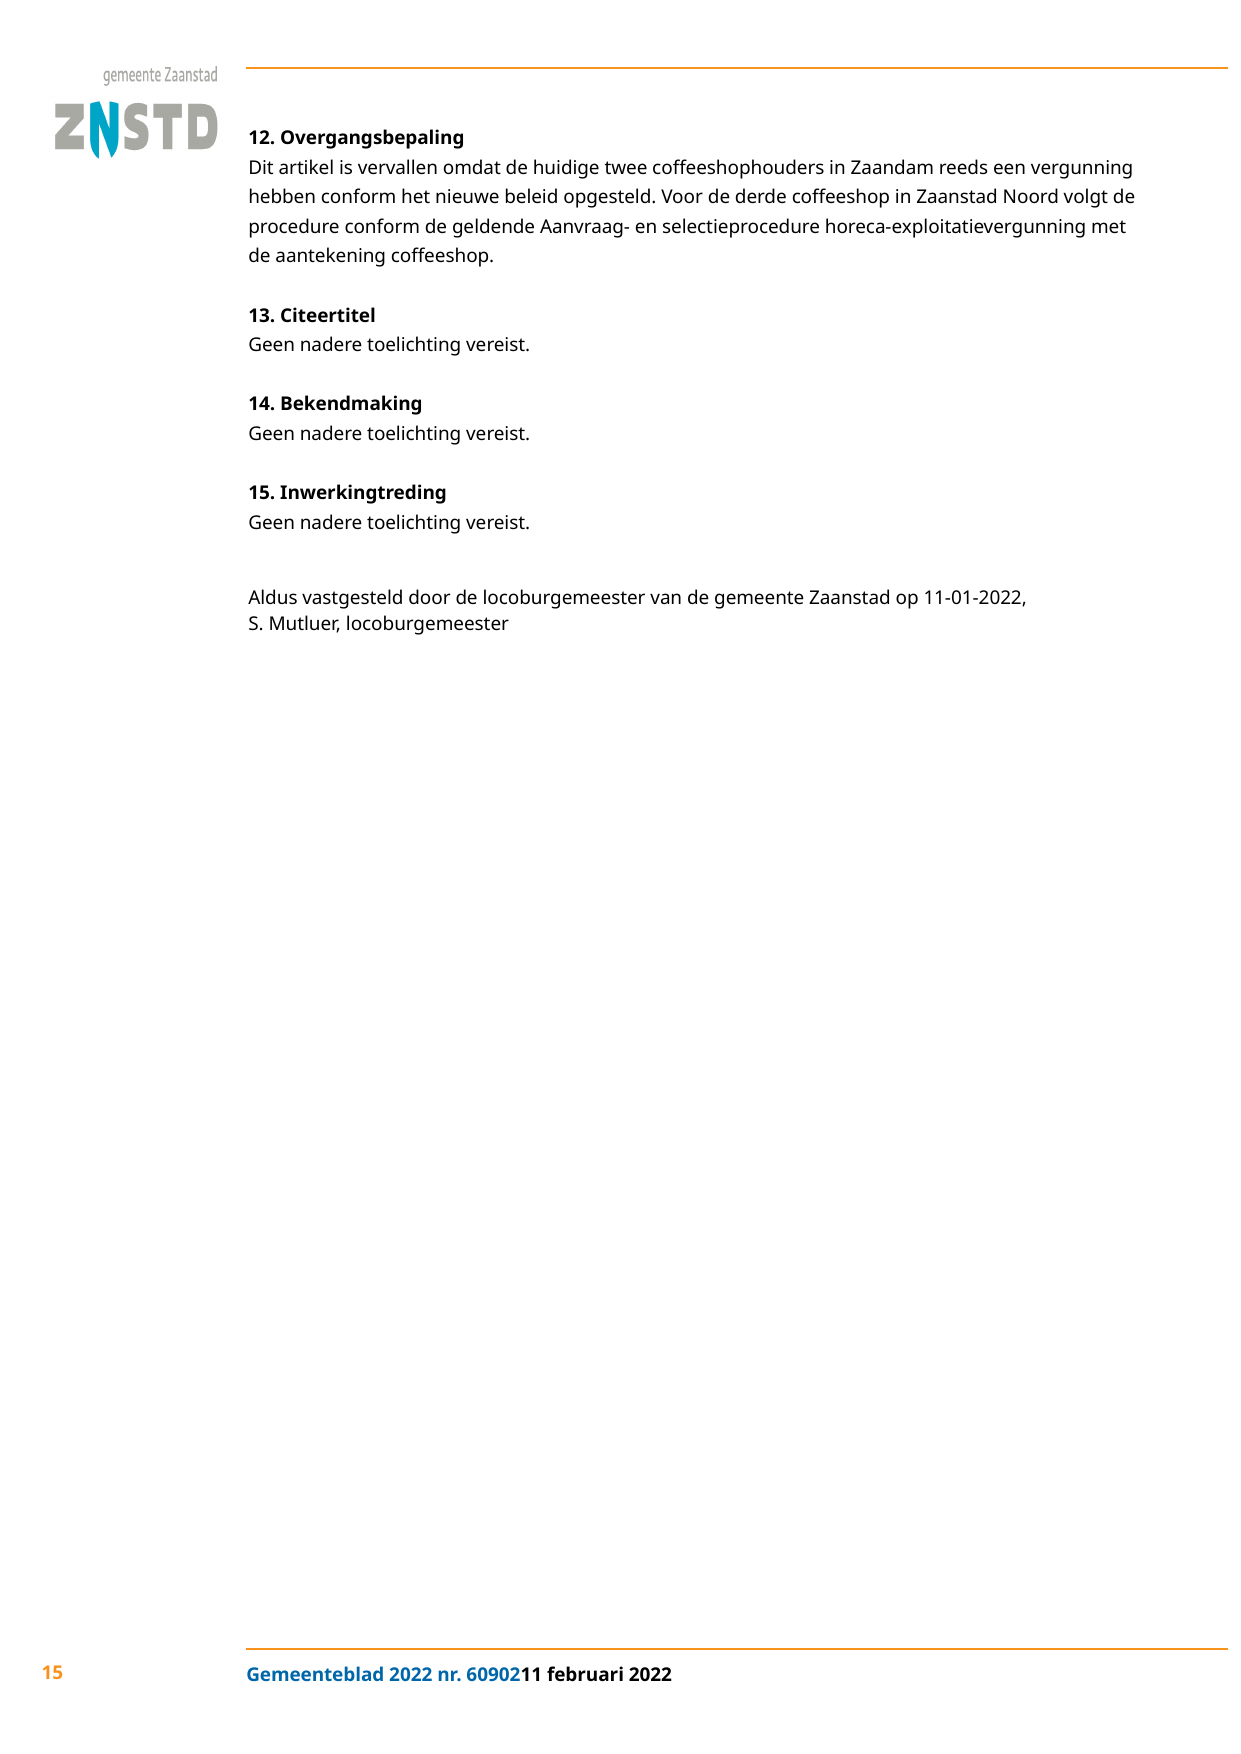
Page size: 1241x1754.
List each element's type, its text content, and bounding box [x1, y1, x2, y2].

text Geen nadere toelichting vereist. [248, 420, 1152, 446]
text 14. Bekendmaking [248, 391, 1152, 416]
text 13. Citeertitel [248, 302, 1152, 328]
text S. Mutluer, locoburgemeester [248, 610, 1152, 636]
text Geen nadere toelichting vereist. [248, 331, 1152, 357]
text Geen nadere toelichting vereist. [248, 509, 1152, 535]
text 15. Inwerkingtreding [248, 479, 1152, 505]
picture [41, 47, 231, 172]
text 12. Overgangsbepaling [248, 124, 1152, 150]
text Aldus vastgesteld door de locoburgemeester van de gemeente Zaanstad op 11-01-2022, [248, 584, 1152, 610]
text Dit artikel is vervallen omdat de huidige twee coffeeshophouders in Zaandam reeds een vergunning hebben conform het nieuwe beleid opgesteld. Voor de derde coffeeshop in Zaanstad Noord volgt de procedure conform de geldende Aanvraag- en selectieprocedure horeca-exploitatievergunning met de aantekening coffeeshop. [248, 154, 1152, 268]
